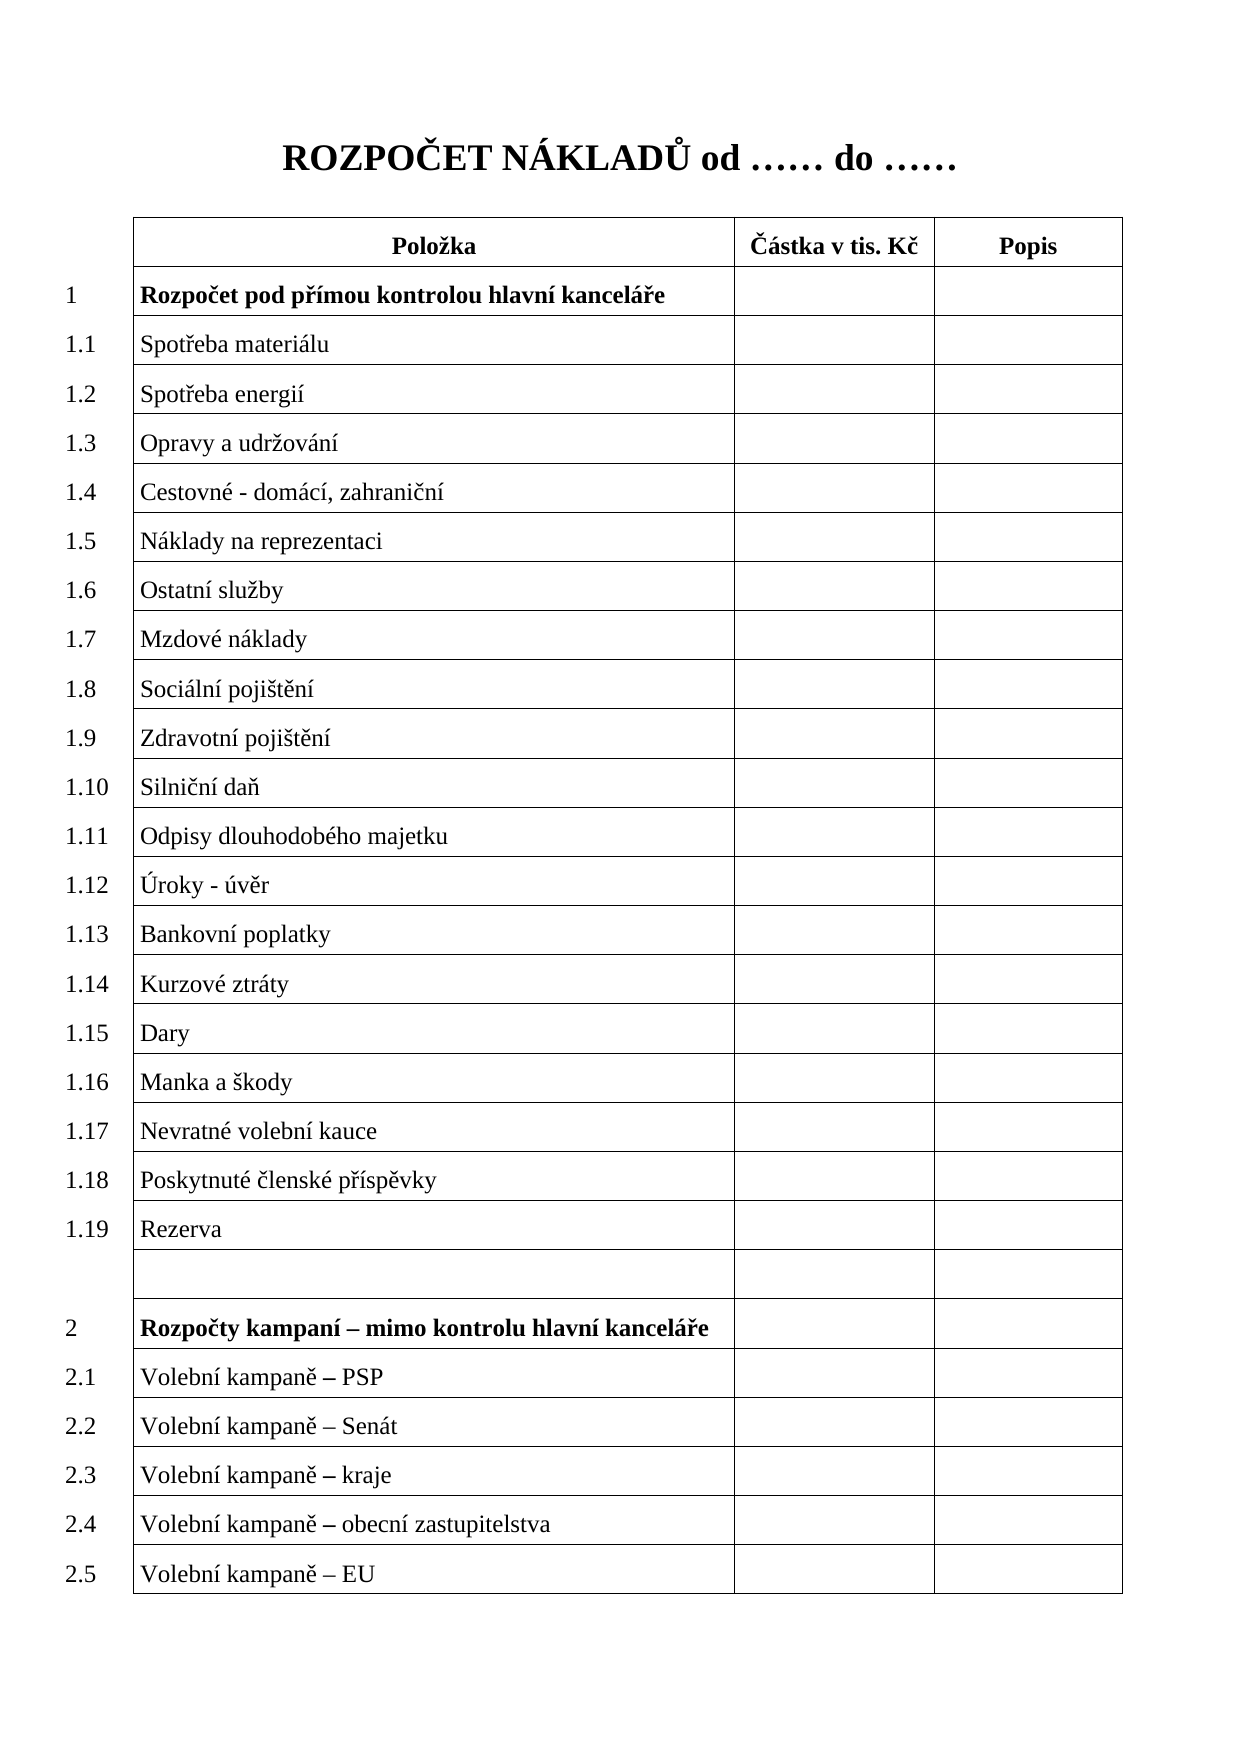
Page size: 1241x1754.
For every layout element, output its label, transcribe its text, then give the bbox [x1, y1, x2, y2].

table_cell [935, 955, 1122, 1003]
table_cell Nevratné volební kauce [134, 1103, 734, 1151]
table_cell Náklady na reprezentaci [134, 513, 734, 561]
table_cell [935, 1103, 1122, 1151]
table_cell 2.1 [59, 1348, 133, 1397]
table_cell [935, 1299, 1122, 1347]
table_cell 1.10 [59, 758, 133, 807]
table_cell [935, 1447, 1122, 1495]
table_cell 2.5 [59, 1544, 133, 1593]
table_cell [935, 759, 1122, 807]
table_cell Volební kampaně – Senát [134, 1398, 734, 1446]
table_cell [935, 1349, 1122, 1397]
table_cell Cestovné - domácí, zahraniční [134, 464, 734, 512]
table_cell 1.16 [59, 1053, 133, 1102]
table_cell Manka a škody [134, 1054, 734, 1102]
table_cell 1.7 [59, 610, 133, 659]
table_cell [735, 1398, 934, 1446]
table_cell 1.9 [59, 708, 133, 757]
table_cell [935, 1152, 1122, 1200]
table_cell [935, 1250, 1122, 1298]
table_cell 2 [59, 1298, 133, 1347]
table_cell 1.14 [59, 954, 133, 1003]
table_cell [735, 1349, 934, 1397]
table_cell [935, 513, 1122, 561]
table_cell Poskytnuté členské příspěvky [134, 1152, 734, 1200]
table_header Popis [935, 218, 1122, 266]
table_cell 1 [59, 266, 133, 315]
table_cell 1.3 [59, 413, 133, 462]
table_cell 2.2 [59, 1397, 133, 1446]
table_cell Volební kampaně – kraje [134, 1447, 734, 1495]
table_cell [935, 365, 1122, 413]
table_cell Sociální pojištění [134, 660, 734, 708]
table_cell Zdravotní pojištění [134, 709, 734, 757]
table_header [59, 217, 133, 266]
table_cell Silniční daň [134, 759, 734, 807]
table_cell [935, 316, 1122, 364]
table_cell Ostatní služby [134, 562, 734, 610]
table_cell [735, 1447, 934, 1495]
table_cell Kurzové ztráty [134, 955, 734, 1003]
table_cell [735, 464, 934, 512]
table_cell 1.4 [59, 463, 133, 512]
table_cell [935, 1545, 1122, 1593]
table_cell [735, 1201, 934, 1249]
table_cell Volební kampaně – PSP [134, 1349, 734, 1397]
table_cell 1.13 [59, 905, 133, 954]
table_cell [735, 414, 934, 462]
table_cell Spotřeba energií [134, 365, 734, 413]
table_cell [735, 1054, 934, 1102]
table_cell Rezerva [134, 1201, 734, 1249]
table_cell [935, 808, 1122, 856]
table_cell [935, 709, 1122, 757]
table_cell 1.17 [59, 1102, 133, 1151]
table_cell [935, 906, 1122, 954]
table_cell [935, 1004, 1122, 1052]
table_cell Volební kampaně – obecní zastupitelstva [134, 1496, 734, 1544]
table_cell [735, 906, 934, 954]
table_cell Volební kampaně – EU [134, 1545, 734, 1593]
table_cell [935, 857, 1122, 905]
table_cell [735, 857, 934, 905]
table_cell Úroky - úvěr [134, 857, 734, 905]
table_cell [935, 611, 1122, 659]
table_cell Rozpočty kampaní – mimo kontrolu hlavní kanceláře [134, 1299, 734, 1347]
subtitle ROZPOČET NÁKLADŮ od …… do …… [59, 136, 1122, 179]
table_cell 2.3 [59, 1446, 133, 1495]
table_header Položka [134, 218, 734, 266]
table_cell [735, 513, 934, 561]
table_cell [935, 464, 1122, 512]
table_cell [735, 1103, 934, 1151]
table_cell Bankovní poplatky [134, 906, 734, 954]
table_cell 1.18 [59, 1151, 133, 1200]
table_cell [935, 660, 1122, 708]
table_cell [935, 1496, 1122, 1544]
table_cell [735, 365, 934, 413]
table_cell [735, 1545, 934, 1593]
table_cell [735, 1152, 934, 1200]
table_cell 1.15 [59, 1003, 133, 1052]
table_cell [735, 562, 934, 610]
table_cell [935, 414, 1122, 462]
table_cell 1.11 [59, 807, 133, 856]
table_cell [935, 562, 1122, 610]
table_cell 1.2 [59, 364, 133, 413]
table_cell Mzdové náklady [134, 611, 734, 659]
table_cell Odpisy dlouhodobého majetku [134, 808, 734, 856]
table_cell [935, 267, 1122, 315]
table_cell 1.5 [59, 512, 133, 561]
table_cell [735, 660, 934, 708]
table_cell [735, 808, 934, 856]
table_cell Opravy a udržování [134, 414, 734, 462]
table_cell [735, 267, 934, 315]
table_cell [735, 1004, 934, 1052]
table_cell Rozpočet pod přímou kontrolou hlavní kanceláře [134, 267, 734, 315]
table_cell [735, 709, 934, 757]
table_cell 1.1 [59, 315, 133, 364]
table_cell 1.12 [59, 856, 133, 905]
table_cell [735, 1299, 934, 1347]
table_cell [735, 611, 934, 659]
table_cell [735, 1250, 934, 1298]
table_cell [735, 1496, 934, 1544]
table_cell [735, 759, 934, 807]
table_cell 1.6 [59, 561, 133, 610]
table_cell [935, 1054, 1122, 1102]
table_cell 1.8 [59, 659, 133, 708]
table_cell [134, 1250, 734, 1298]
table_cell [935, 1201, 1122, 1249]
table_cell [735, 316, 934, 364]
table_cell Spotřeba materiálu [134, 316, 734, 364]
table_cell 2.4 [59, 1495, 133, 1544]
table_cell [59, 1249, 133, 1298]
table_header Částka v tis. Kč [735, 218, 934, 266]
table_cell Dary [134, 1004, 734, 1052]
table_cell [735, 955, 934, 1003]
table_cell [935, 1398, 1122, 1446]
table_cell 1.19 [59, 1200, 133, 1249]
